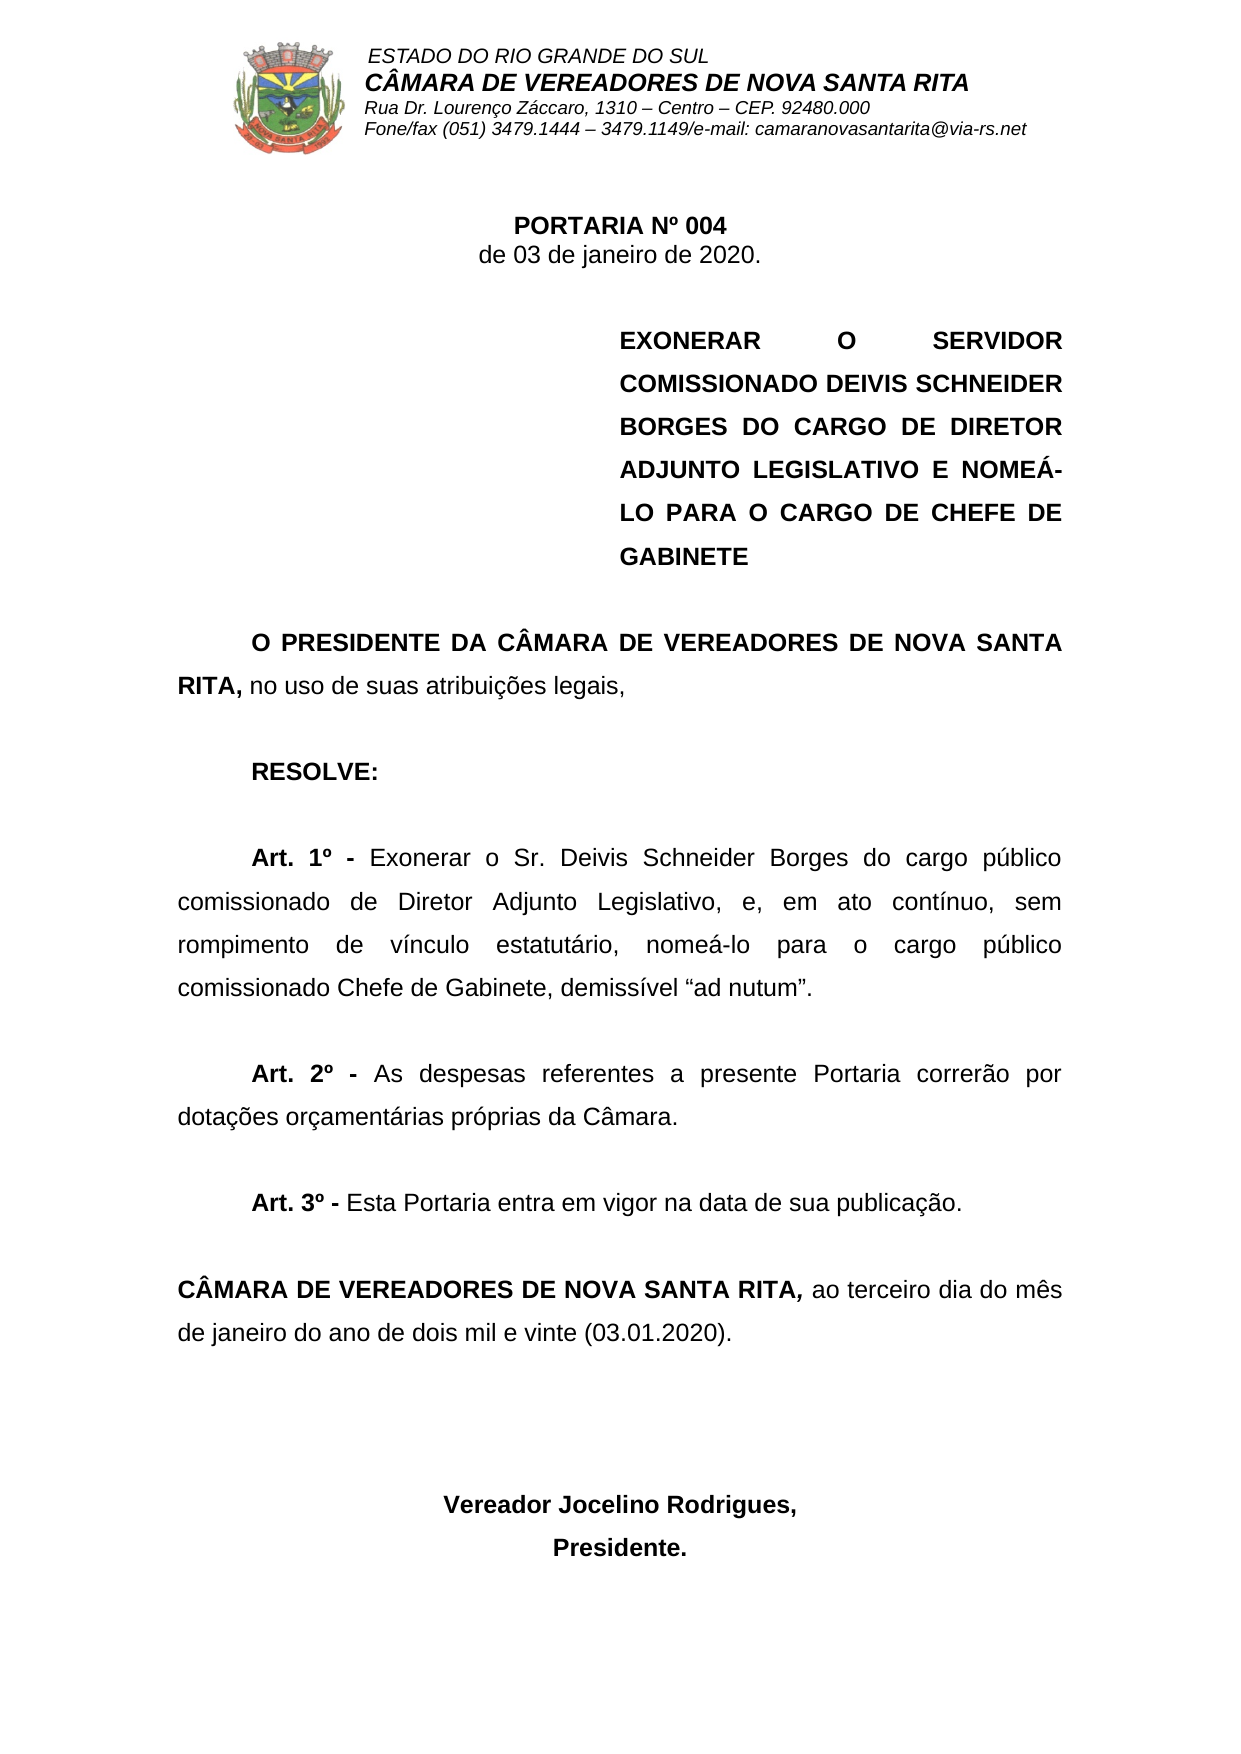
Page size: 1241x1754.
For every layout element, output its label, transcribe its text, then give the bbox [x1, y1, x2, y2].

text Art. 1º - Exonerar o Sr. Deivis Schneider Borges do cargo público comissionado de Diretor Adjunto Legislativo, e, em ato contínuo, sem rompimento de vínculo estatutário, nomeá-lo para o cargo público comissionado Chefe de Gabinete, demissível “ad nutum”. [177, 843, 1063, 1002]
text CÂMARA DE VEREADORES DE NOVA SANTA RITA, ao terceiro dia do mês de janeiro do ano de dois mil e vinte (03.01.2020). [177, 1275, 1063, 1347]
text RESOLVE: [177, 757, 1063, 786]
subtitle PORTARIA Nº 004 [177, 211, 1063, 240]
text Art. 3º - Esta Portaria entra em vigor na data de sua publicação. [177, 1188, 1063, 1217]
text Art. 2º - As despesas referentes a presente Portaria correrão por dotações orçamentárias próprias da Câmara. [177, 1059, 1063, 1131]
text de 03 de janeiro de 2020. [177, 240, 1063, 268]
text Vereador Jocelino Rodrigues, [177, 1490, 1063, 1519]
text Presidente. [177, 1533, 1063, 1562]
text EXONERAR O SERVIDOR COMISSIONADO DEIVIS SCHNEIDER BORGES DO CARGO DE DIRETOR ADJUNTO LEGISLATIVO E NOMEÁ-LO PARA O CARGO DE CHEFE DE GABINETE [619, 326, 1063, 570]
text O PRESIDENTE DA CÂMARA DE VEREADORES DE NOVA SANTA RITA, no uso de suas atribuições legais, [177, 628, 1063, 700]
